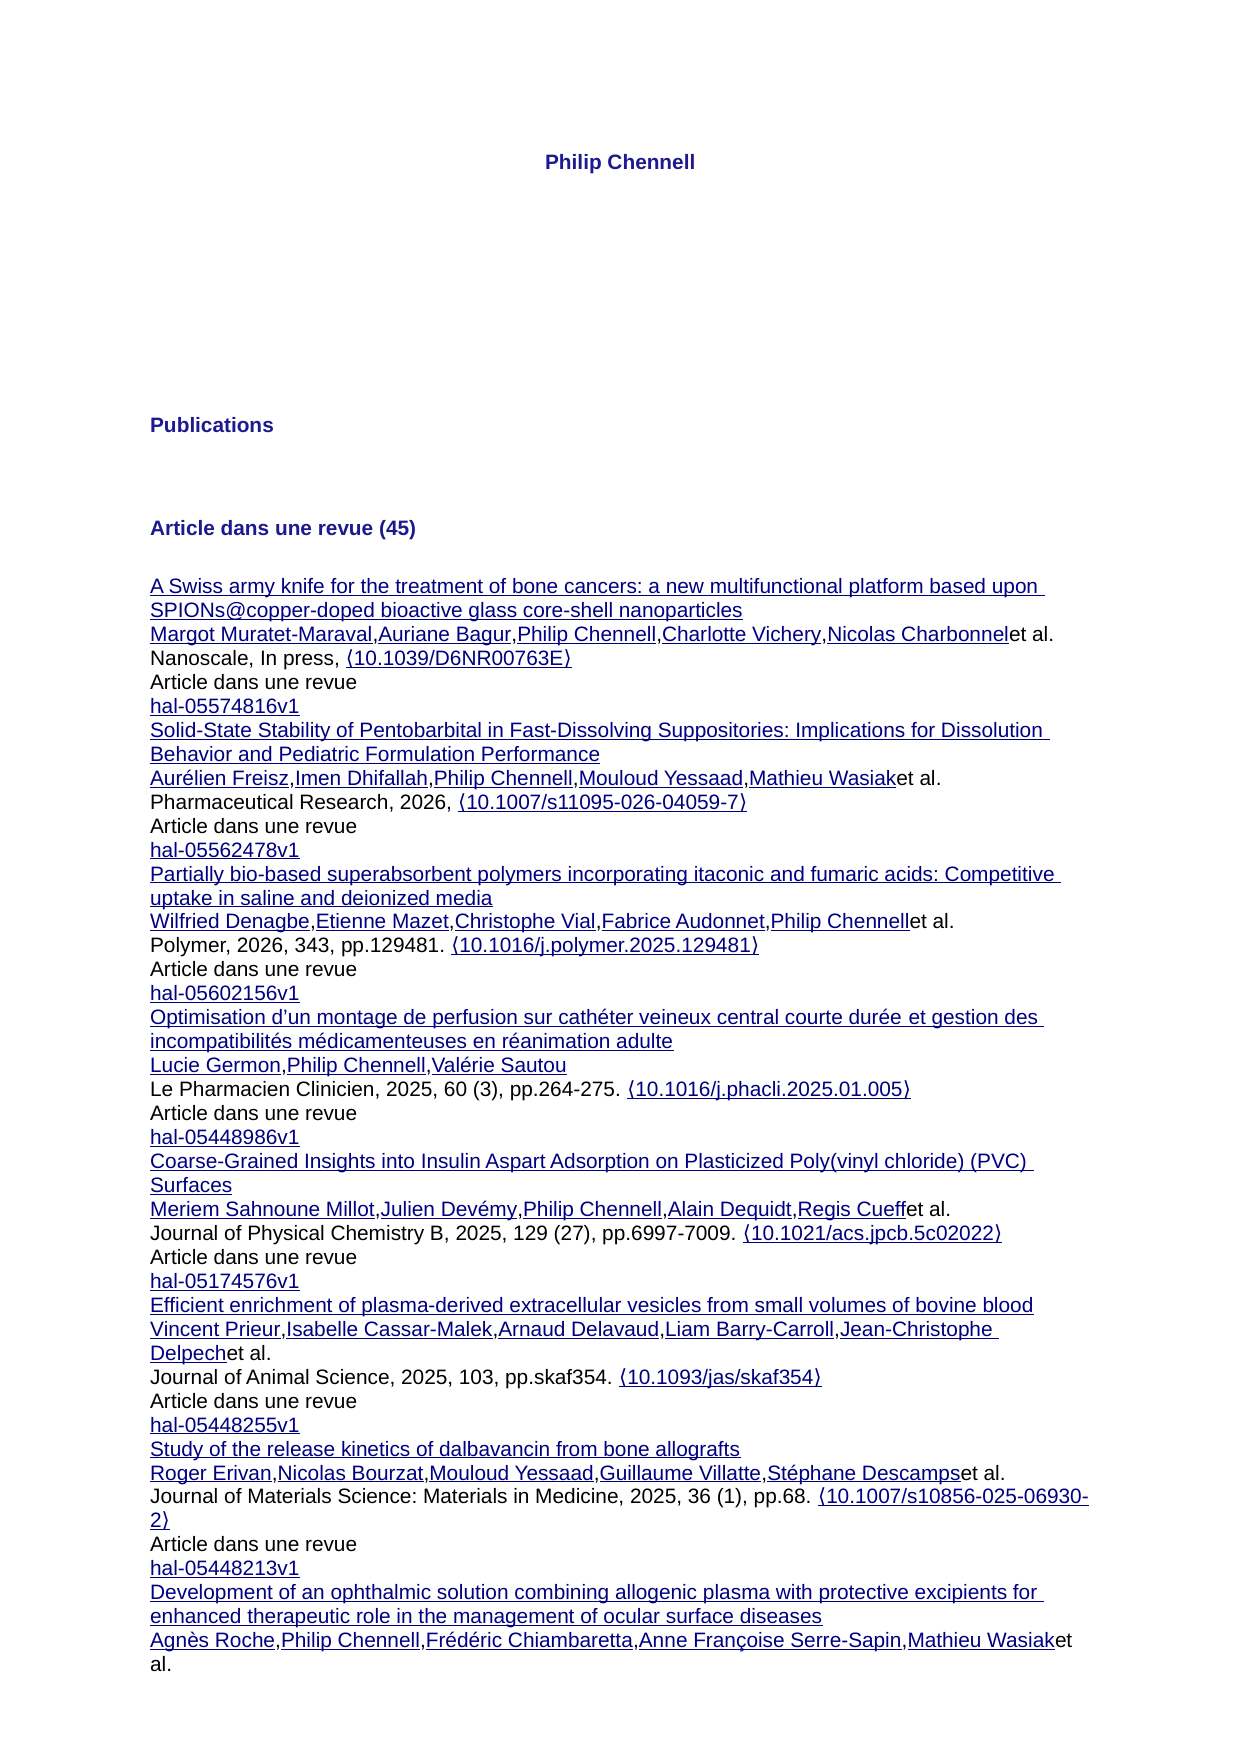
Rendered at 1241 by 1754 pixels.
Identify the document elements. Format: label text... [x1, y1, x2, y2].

table_cell Study of the release kinetics of dalbavancin from bone allografts Roger Erivan,Nicolas Bourzat,Mouloud Yessaad,Guillaume Villatte,Stéphane Descampset al. Journal of Materials Science: Materials in Medicine, 2025, 36 (1), pp.68. ⟨10.1007/s10856-025-06930-2⟩ Article dans une revue hal-05448213v1 [150, 1436, 1090, 1580]
table_cell Partially bio-based superabsorbent polymers incorporating itaconic and fumaric acids: Competitive uptake in saline and deionized media Wilfried Denagbe,Etienne Mazet,Christophe Vial,Fabrice Audonnet,Philip Chennellet al. Polymer, 2026, 343, pp.129481. ⟨10.1016/j.polymer.2025.129481⟩ Article dans une revue hal-05602156v1 [150, 861, 1090, 1005]
subtitle Philip Chennell [150, 150, 1090, 174]
table_cell Efficient enrichment of plasma-derived extracellular vesicles from small volumes of bovine blood Vincent Prieur,Isabelle Cassar-Malek,Arnaud Delavaud,Liam Barry-Carroll,Jean-Christophe Delpechet al. Journal of Animal Science, 2025, 103, pp.skaf354. ⟨10.1093/jas/skaf354⟩ Article dans une revue hal-05448255v1 [150, 1293, 1090, 1436]
table_cell Solid-State Stability of Pentobarbital in Fast-Dissolving Suppositories: Implications for Dissolution Behavior and Pediatric Formulation Performance Aurélien Freisz,Imen Dhifallah,Philip Chennell,Mouloud Yessaad,Mathieu Wasiaket al. Pharmaceutical Research, 2026, ⟨10.1007/s11095-026-04059-7⟩ Article dans une revue hal-05562478v1 [150, 718, 1090, 861]
table_header A Swiss army knife for the treatment of bone cancers: a new multifunctional platform based upon SPIONs@copper-doped bioactive glass core-shell nanoparticles Margot Muratet-Maraval,Auriane Bagur,Philip Chennell,Charlotte Vichery,Nicolas Charbonnelet al. Nanoscale, In press, ⟨10.1039/D6NR00763E⟩ Article dans une revue hal-05574816v1 [150, 574, 1090, 718]
subtitle Article dans une revue (45) [150, 516, 1090, 539]
table_cell Optimisation d’un montage de perfusion sur cathéter veineux central courte durée et gestion des incompatibilités médicamenteuses en réanimation adulte Lucie Germon,Philip Chennell,Valérie Sautou Le Pharmacien Clinicien, 2025, 60 (3), pp.264-275. ⟨10.1016/j.phacli.2025.01.005⟩ Article dans une revue hal-05448986v1 [150, 1005, 1090, 1149]
subtitle Publications [150, 412, 1090, 436]
table_cell Development of an ophthalmic solution combining allogenic plasma with protective excipients for enhanced therapeutic role in the management of ocular surface diseases Agnès Roche,Philip Chennell,Frédéric Chiambaretta,Anne Françoise Serre-Sapin,Mathieu Wasiaket al. [150, 1580, 1090, 1676]
table_cell Coarse-Grained Insights into Insulin Aspart Adsorption on Plasticized Poly(vinyl chloride) (PVC) Surfaces Meriem Sahnoune Millot,Julien Devémy,Philip Chennell,Alain Dequidt,Regis Cueffet al. Journal of Physical Chemistry B, 2025, 129 (27), pp.6997-7009. ⟨10.1021/acs.jpcb.5c02022⟩ Article dans une revue hal-05174576v1 [150, 1149, 1090, 1293]
